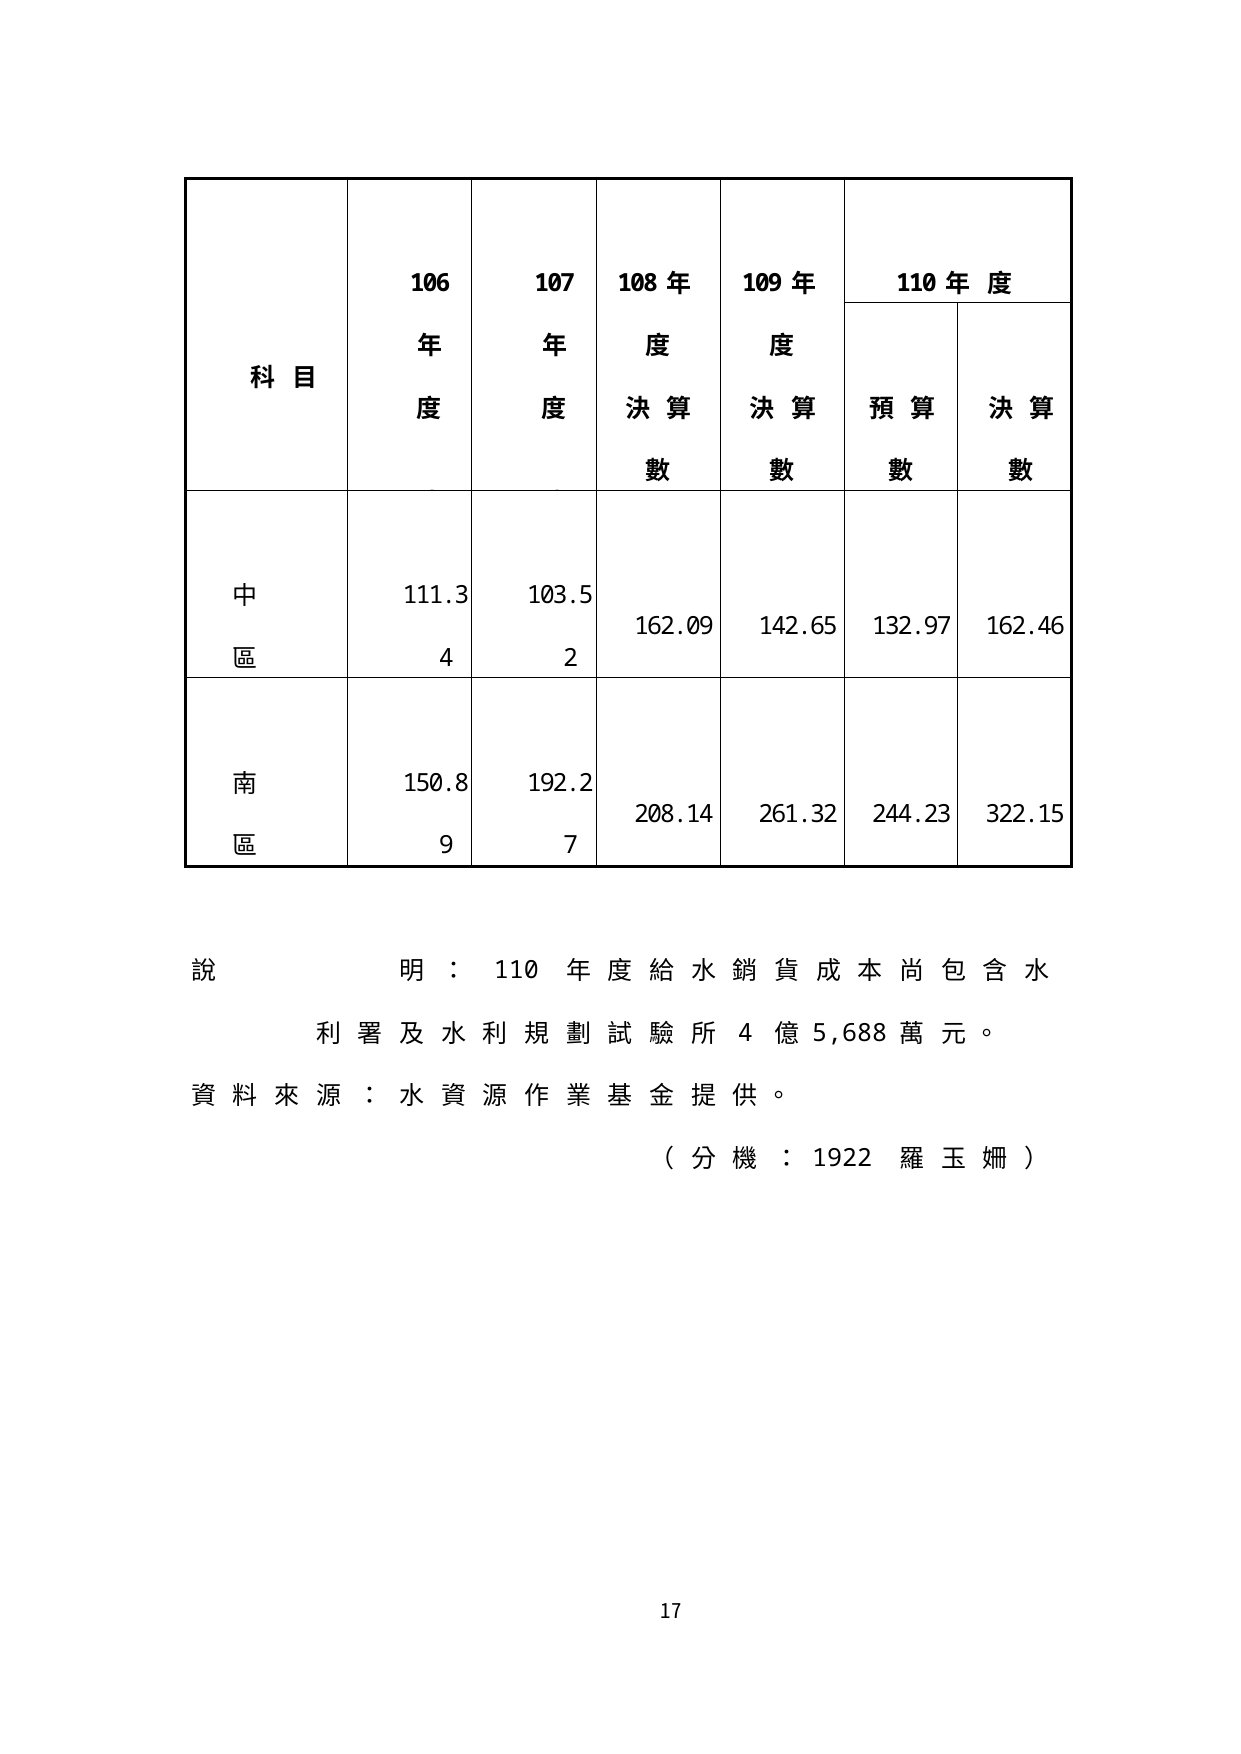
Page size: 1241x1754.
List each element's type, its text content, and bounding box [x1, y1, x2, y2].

table_cell 決算數 [958, 303, 1070, 490]
table_cell 150.89 [348, 678, 471, 865]
table_cell 中 區 [187, 491, 347, 677]
text 說 明：110年度給水銷貨成本尚包含水利署及水利規劃試驗所4億5,688萬元。 [176, 927, 1071, 1052]
table_cell 103.52 [472, 491, 596, 677]
table_cell 111.34 [348, 491, 471, 677]
table_cell 208.14 [597, 678, 720, 865]
table_cell 162.09 [597, 491, 720, 677]
table_cell 142.65 [721, 491, 844, 677]
table_header 109年度 決算數 [721, 180, 844, 490]
table_header 107年度 決算數 [472, 180, 596, 490]
table_cell 244.23 [845, 678, 957, 865]
table_cell 261.32 [721, 678, 844, 865]
table_header 科目 [187, 180, 347, 490]
table_header 106年度 決算數 [348, 180, 471, 490]
table_cell 南 區 [187, 678, 347, 865]
text （分機：1922 羅玉姍） [242, 1115, 1058, 1177]
table_cell 預算數 [845, 303, 957, 490]
table_header 110年度 [845, 180, 1070, 302]
table_cell 162.46 [958, 491, 1070, 677]
table_cell 322.15 [958, 678, 1070, 865]
table_header 108年度 決算數 [597, 180, 720, 490]
table_cell 132.97 [845, 491, 957, 677]
table_cell 192.27 [472, 678, 596, 865]
text 資料來源：水資源作業基金提供。 [176, 1052, 1028, 1115]
